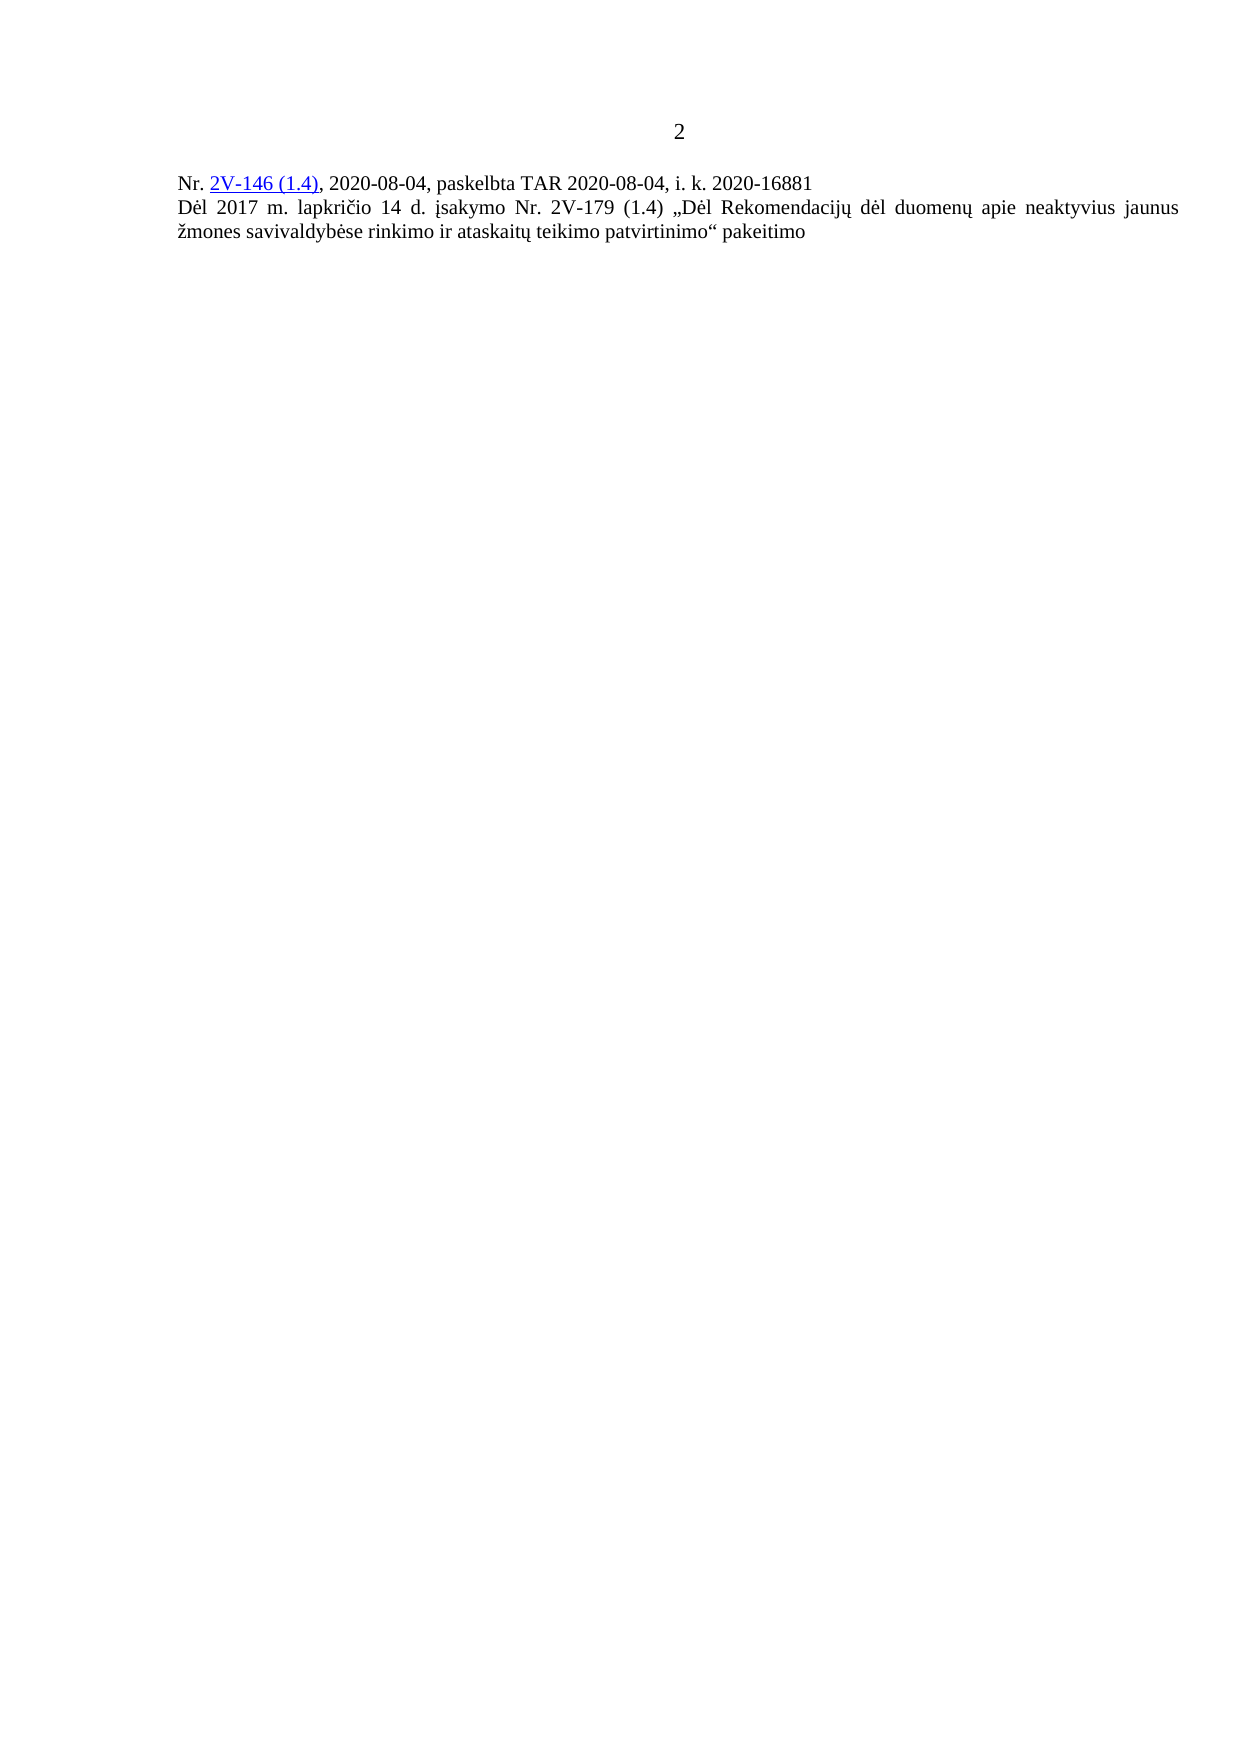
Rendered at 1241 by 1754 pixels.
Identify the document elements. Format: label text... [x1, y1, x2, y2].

text Nr. 2V-146 (1.4), 2020-08-04, paskelbta TAR 2020-08-04, i. k. 2020-16881 [177, 171, 1181, 195]
text Dėl 2017 m. lapkričio 14 d. įsakymo Nr. 2V-179 (1.4) „Dėl Rekomendacijų dėl duomenų apie neaktyvius jaunus žmones savivaldybėse rinkimo ir ataskaitų teikimo patvirtinimo“ pakeitimo [177, 195, 1181, 243]
